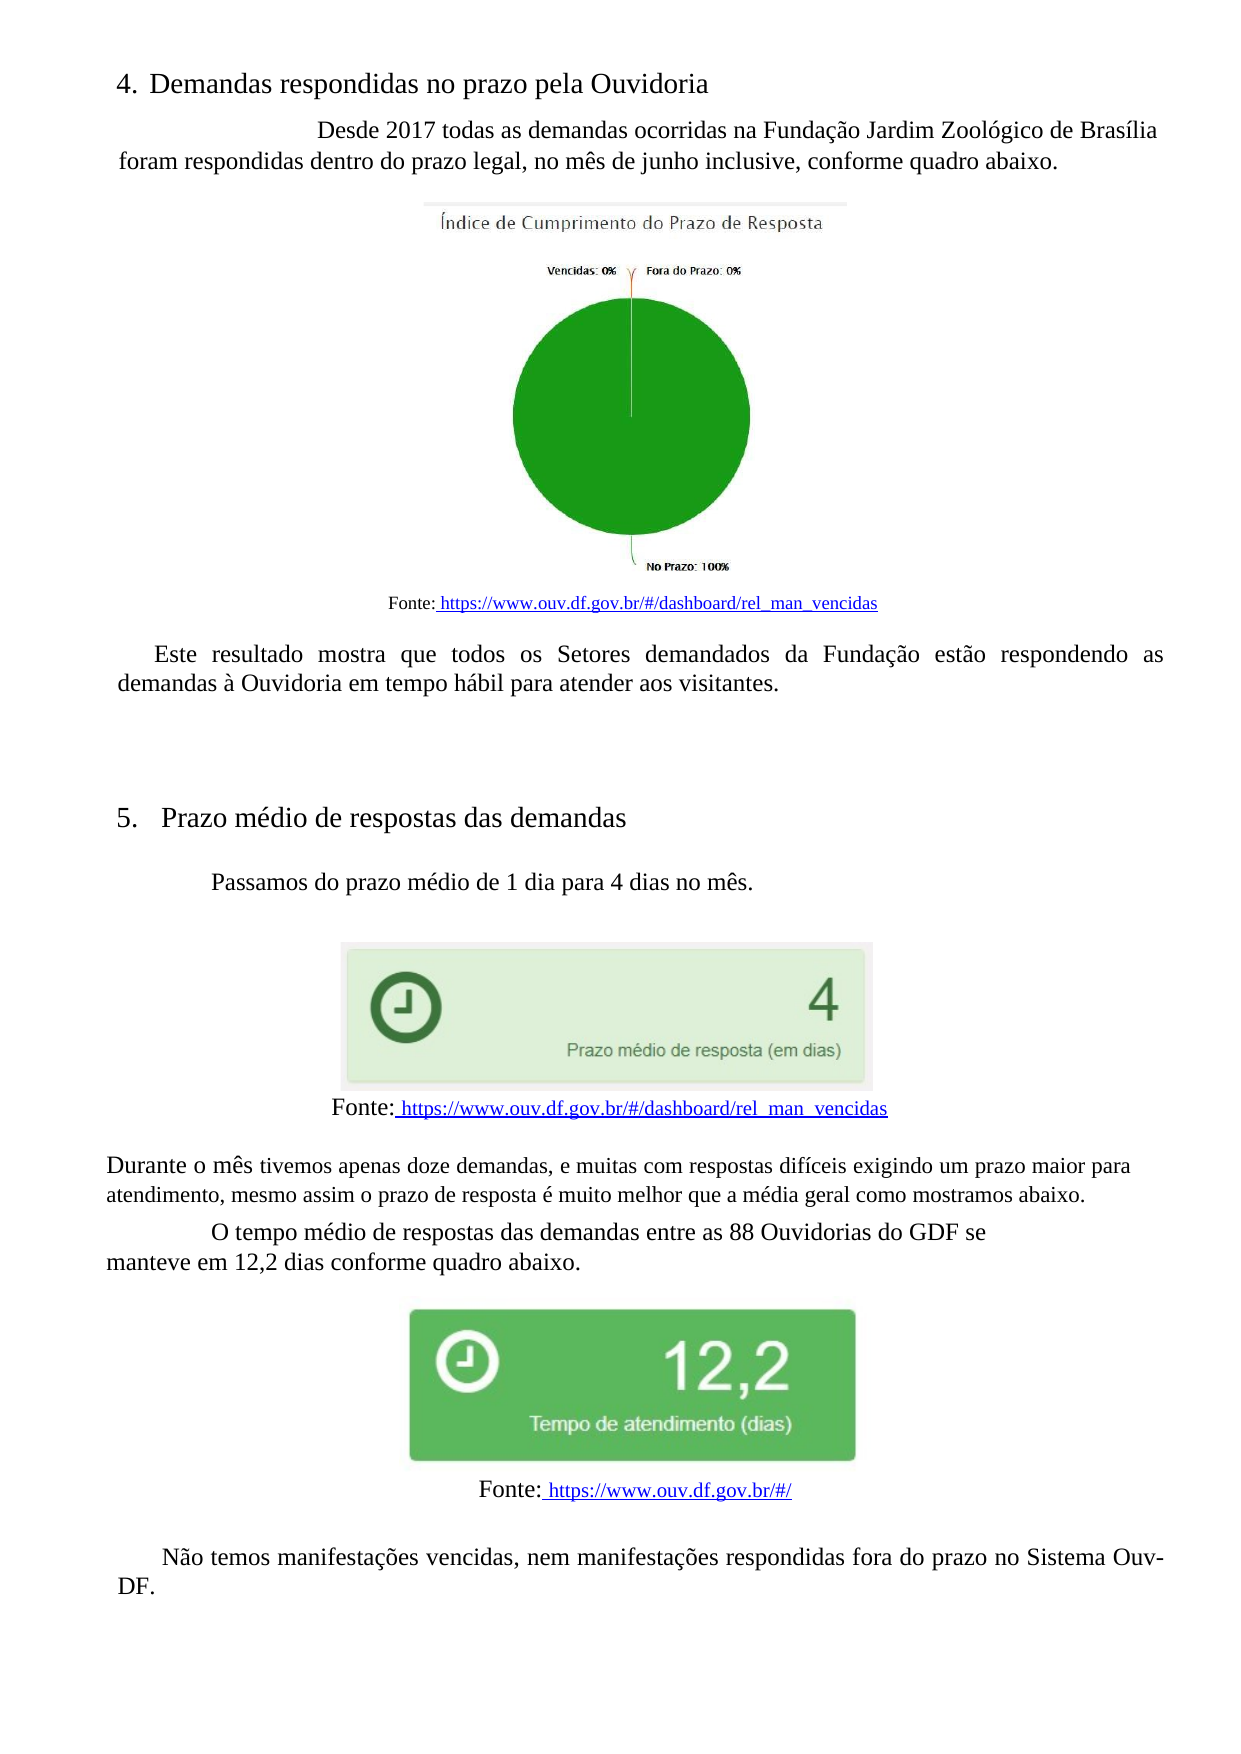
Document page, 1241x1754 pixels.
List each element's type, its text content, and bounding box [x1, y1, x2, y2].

subtitle Prazo médio de respostas das demandas [116, 801, 1240, 834]
subtitle Demandas respondidas no prazo pela Ouvidoria [116, 66, 1240, 100]
text foram respondidas dentro do prazo legal, no mês de junho inclusive, conforme quadro abaixo. [118, 146, 1165, 175]
text Durante o mês tivemos apenas doze demandas, e muitas com respostas difíceis exigindo um prazo maior para atendimento, mesmo assim o prazo de resposta é muito melhor que a média geral como mostramos abaixo. [106, 1151, 1133, 1208]
text Fonte: https://www.ouv.df.gov.br/#/ [106, 1474, 1163, 1503]
text Não temos manifestações vencidas, nem manifestações respondidas fora do prazo no Sistema Ouv-DF. [117, 1542, 1165, 1600]
text Este resultado mostra que todos os Setores demandados da Fundação estão respondendo as demandas à Ouvidoria em tempo hábil para atender aos visitantes. [117, 639, 1165, 697]
text O tempo médio de respostas das demandas entre as 88 Ouvidorias do GDF se [211, 1217, 1165, 1246]
text Passamos do prazo médio de 1 dia para 4 dias no mês. [211, 867, 1165, 896]
text Fonte: https://www.ouv.df.gov.br/#/dashboard/rel_man_vencidas [106, 592, 1164, 613]
text Desde 2017 todas as demandas ocorridas na Fundação Jardim Zoológico de Brasília [106, 115, 1164, 144]
text Fonte: https://www.ouv.df.gov.br/#/dashboard/rel_man_vencidas [106, 1092, 1240, 1121]
text manteve em 12,2 dias conforme quadro abaixo. [106, 1247, 1165, 1276]
